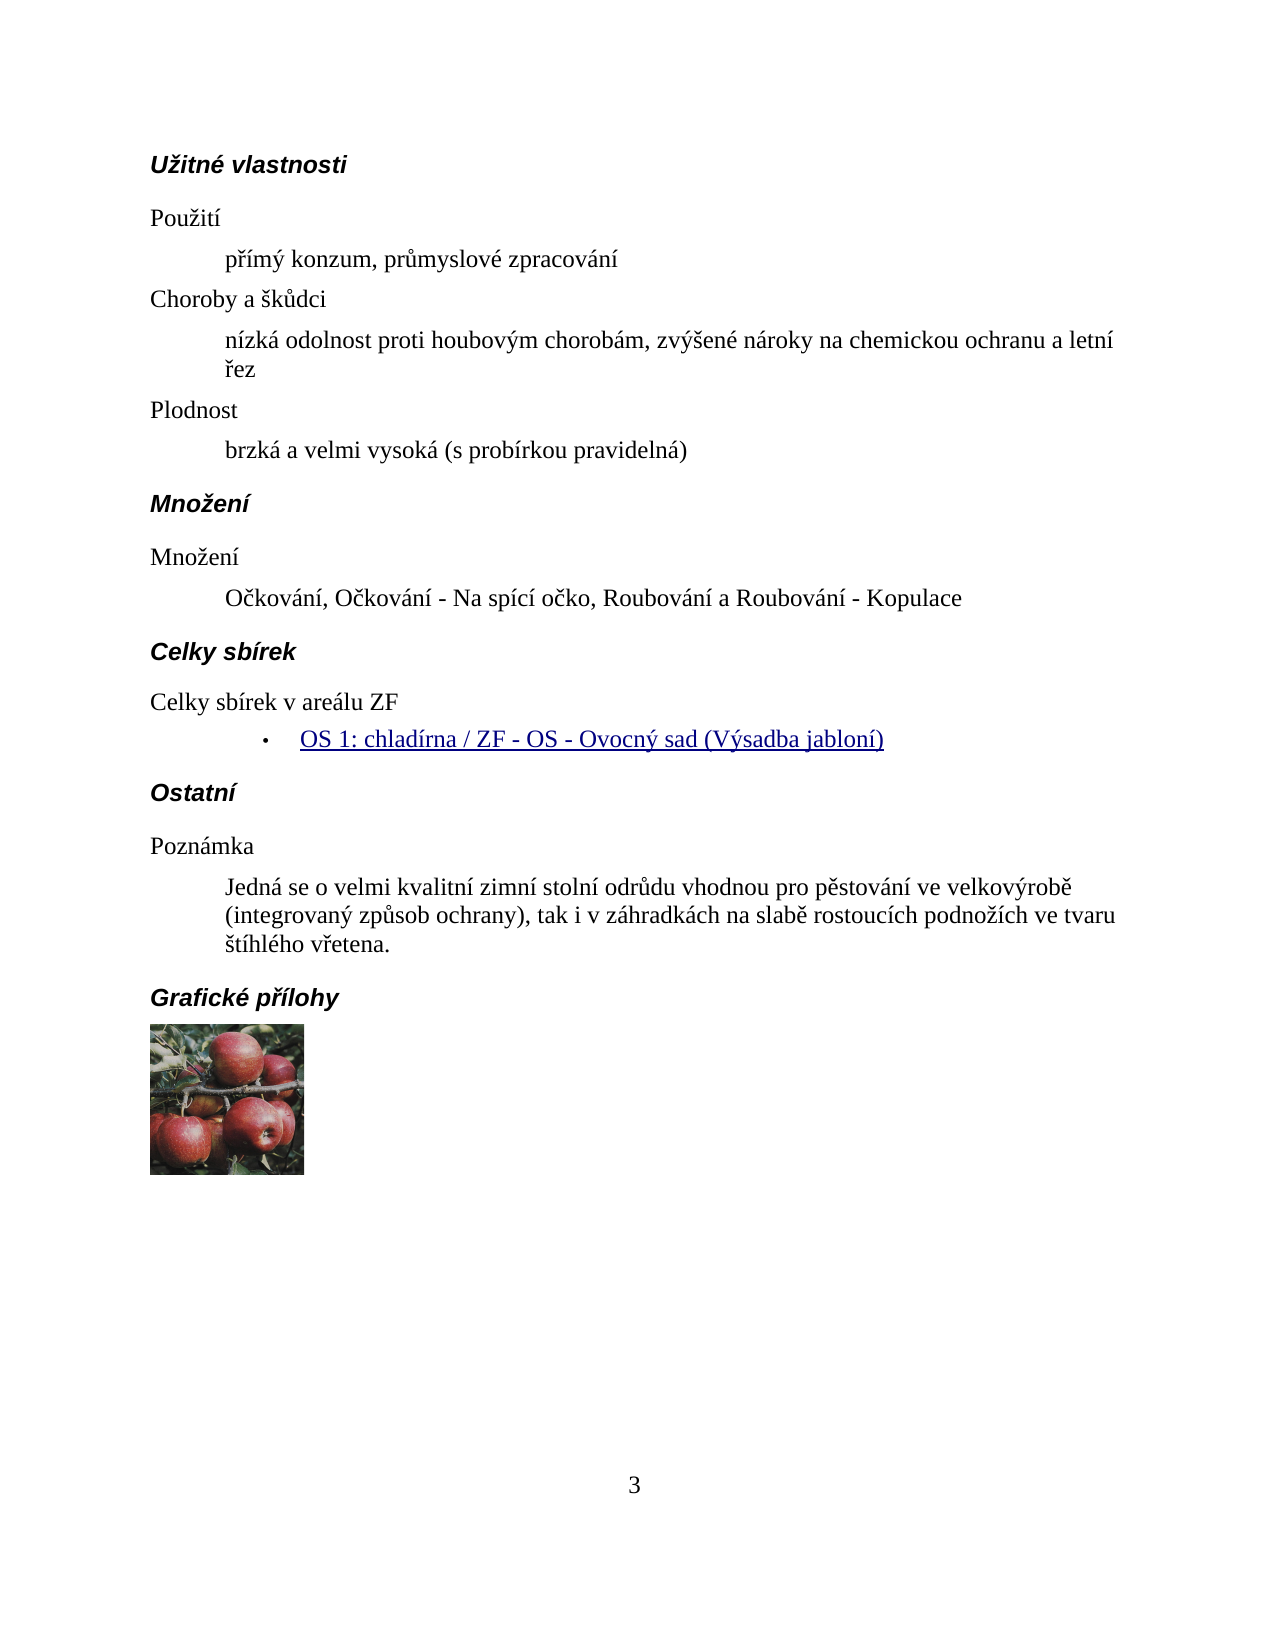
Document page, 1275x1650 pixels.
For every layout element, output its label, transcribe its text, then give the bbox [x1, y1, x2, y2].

subtitle Ostatní [150, 778, 1125, 807]
text Použití [150, 203, 1125, 232]
text Choroby a škůdci [150, 284, 1125, 313]
text Poznámka [150, 831, 1125, 860]
list OS 1: chladírna / ZF - OS - Ovocný sad (Výsadba jabloní) [262, 724, 1125, 753]
text přímý konzum, průmyslové zpracování [225, 244, 1125, 272]
text Plodnost [150, 395, 1125, 423]
subtitle Užitné vlastnosti [150, 150, 1125, 178]
text brzká a velmi vysoká (s probírkou pravidelná) [225, 435, 1125, 464]
subtitle Množení [150, 489, 1125, 518]
text nízká odolnost proti houbovým chorobám, zvýšené nároky na chemickou ochranu a letní řez [225, 325, 1125, 383]
text Jedná se o velmi kvalitní zimní stolní odrůdu vhodnou pro pěstování ve velkovýrobě (integrovaný způsob ochrany), tak i v záhradkách na slabě rostoucích podnožích ve tvaru štíhlého vřetena. [225, 872, 1125, 958]
text Množení [150, 542, 1125, 571]
text Celky sbírek v areálu ZF [150, 687, 1125, 715]
text Očkování, Očkování - Na spící očko, Roubování a Roubování - Kopulace [225, 583, 1125, 612]
subtitle Grafické přílohy [150, 983, 1125, 1012]
subtitle Celky sbírek [150, 637, 1125, 665]
picture [150, 1024, 305, 1175]
